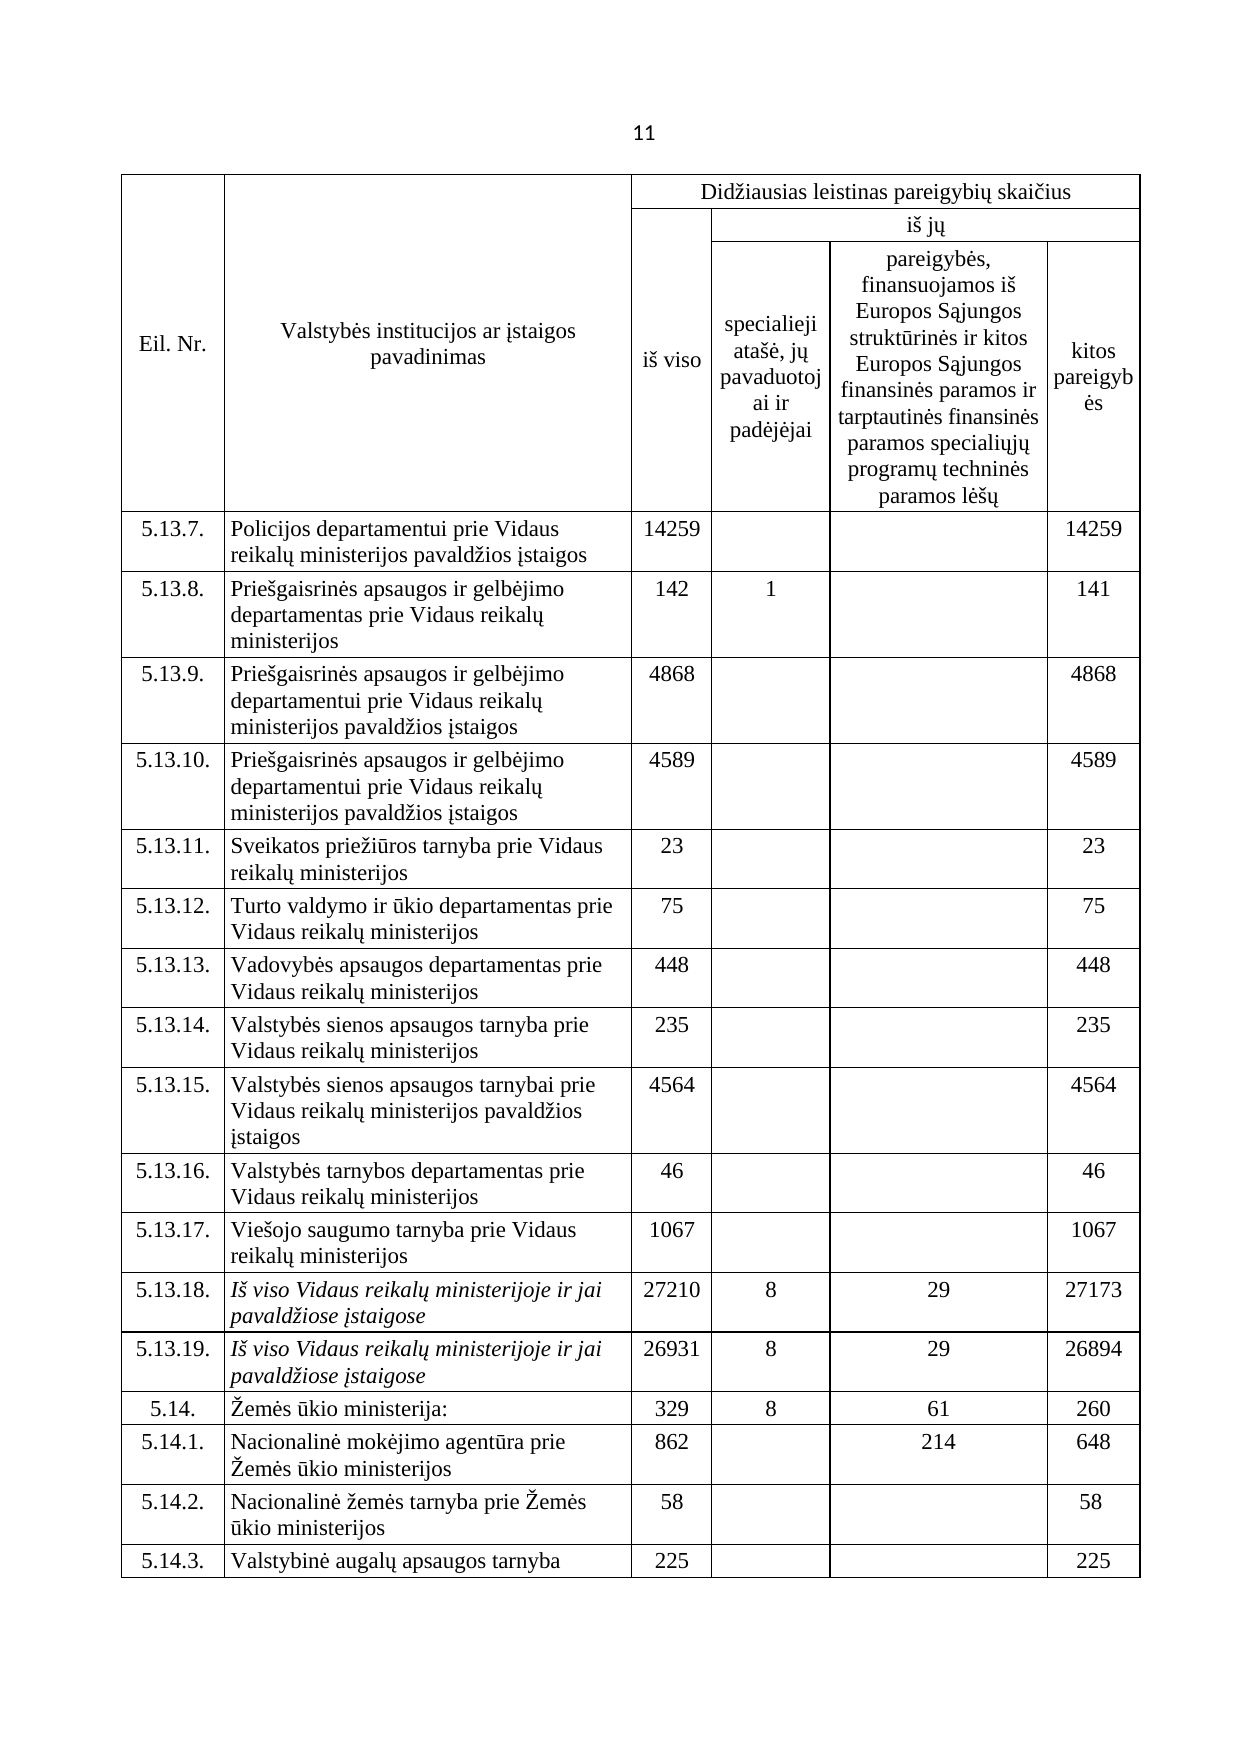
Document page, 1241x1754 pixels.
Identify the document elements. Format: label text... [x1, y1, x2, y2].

table_cell 235 [1048, 1008, 1139, 1067]
table_cell 214 [831, 1425, 1047, 1484]
table_cell 4868 [632, 658, 711, 742]
table_cell 29 [831, 1273, 1047, 1331]
table_cell [831, 1068, 1047, 1153]
table_cell 26931 [632, 1333, 711, 1391]
table_cell 5.14.2. [122, 1485, 224, 1543]
table_cell 448 [1048, 949, 1139, 1007]
table_cell [831, 1213, 1047, 1272]
table_cell [712, 1485, 829, 1543]
table_cell [712, 949, 829, 1007]
table_cell 225 [632, 1545, 711, 1577]
table_cell [831, 1008, 1047, 1067]
table_cell [831, 744, 1047, 828]
table_cell 5.13.10. [122, 744, 224, 828]
table_header Eil. Nr. [122, 175, 224, 511]
table_cell 5.13.15. [122, 1068, 224, 1153]
table_cell 14259 [632, 512, 711, 571]
table_cell [831, 949, 1047, 1007]
table_cell 14259 [1048, 512, 1139, 571]
table_cell [831, 572, 1047, 657]
table_cell 1067 [1048, 1213, 1139, 1272]
table_cell 225 [1048, 1545, 1139, 1577]
table_cell 141 [1048, 572, 1139, 657]
table_cell 862 [632, 1425, 711, 1484]
table_cell Viešojo saugumo tarnyba prie Vidaus reikalų ministerijos [225, 1213, 631, 1272]
table_cell 5.13.16. [122, 1154, 224, 1212]
table_header Valstybės institucijos ar įstaigos pavadinimas [225, 175, 631, 511]
table_cell [712, 658, 829, 742]
table_cell 23 [632, 830, 711, 888]
table_cell [712, 1068, 829, 1153]
table_cell Priešgaisrinės apsaugos ir gelbėjimo departamentui prie Vidaus reikalų ministerijos pavaldžios įstaigos [225, 744, 631, 828]
table_cell 329 [632, 1392, 711, 1424]
table_cell 58 [632, 1485, 711, 1543]
table_cell 4589 [1048, 744, 1139, 828]
table_cell specialieji atašė, jų pavaduotojai ir padėjėjai [712, 242, 829, 511]
table_cell 61 [831, 1392, 1047, 1424]
table_cell [712, 1425, 829, 1484]
table_cell Žemės ūkio ministerija: [225, 1392, 631, 1424]
table_cell iš viso [632, 209, 711, 511]
table_cell 260 [1048, 1392, 1139, 1424]
table_cell 5.13.13. [122, 949, 224, 1007]
table_cell 5.14.1. [122, 1425, 224, 1484]
table_cell pareigybės, finansuojamos iš Europos Sąjungos struktūrinės ir kitos Europos Sąjungos finansinės paramos ir tarptautinės finansinės paramos specialiųjų programų techninės paramos lėšų [831, 242, 1047, 511]
table_cell 448 [632, 949, 711, 1007]
table_cell Vadovybės apsaugos departamentas prie Vidaus reikalų ministerijos [225, 949, 631, 1007]
table_cell 5.13.19. [122, 1333, 224, 1391]
table_cell 75 [1048, 889, 1139, 948]
table_cell [831, 830, 1047, 888]
table_cell [712, 1008, 829, 1067]
table_cell 4564 [1048, 1068, 1139, 1153]
table_cell 46 [632, 1154, 711, 1212]
table_cell Valstybės sienos apsaugos tarnyba prie Vidaus reikalų ministerijos [225, 1008, 631, 1067]
table_cell Nacionalinė mokėjimo agentūra prie Žemės ūkio ministerijos [225, 1425, 631, 1484]
table_cell 75 [632, 889, 711, 948]
table_cell Turto valdymo ir ūkio departamentas prie Vidaus reikalų ministerijos [225, 889, 631, 948]
table_cell Priešgaisrinės apsaugos ir gelbėjimo departamentui prie Vidaus reikalų ministerijos pavaldžios įstaigos [225, 658, 631, 742]
table_cell 235 [632, 1008, 711, 1067]
table_cell 5.13.14. [122, 1008, 224, 1067]
table_cell [831, 658, 1047, 742]
table_cell 27173 [1048, 1273, 1139, 1331]
table_cell Valstybės tarnybos departamentas prie Vidaus reikalų ministerijos [225, 1154, 631, 1212]
table_cell [712, 744, 829, 828]
table_cell Nacionalinė žemės tarnyba prie Žemės ūkio ministerijos [225, 1485, 631, 1543]
table_cell 4868 [1048, 658, 1139, 742]
table_cell 142 [632, 572, 711, 657]
table_cell 8 [712, 1273, 829, 1331]
table_cell 5.13.11. [122, 830, 224, 888]
table_cell iš jų [712, 209, 1139, 241]
table_cell [831, 1545, 1047, 1577]
table_cell Valstybės sienos apsaugos tarnybai prie Vidaus reikalų ministerijos pavaldžios įstaigos [225, 1068, 631, 1153]
table_cell [712, 1545, 829, 1577]
table_cell [831, 1485, 1047, 1543]
table_cell [712, 830, 829, 888]
table_cell [831, 889, 1047, 948]
table_cell Iš viso Vidaus reikalų ministerijoje ir jai pavaldžiose įstaigose [225, 1333, 631, 1391]
table_cell Iš viso Vidaus reikalų ministerijoje ir jai pavaldžiose įstaigose [225, 1273, 631, 1331]
table_cell 23 [1048, 830, 1139, 888]
table_header Didžiausias leistinas pareigybių skaičius [632, 175, 1139, 207]
table_cell 1 [712, 572, 829, 657]
table_cell 1067 [632, 1213, 711, 1272]
table_cell 5.14. [122, 1392, 224, 1424]
table_cell kitos pareigybės [1048, 242, 1139, 511]
table_cell 5.13.7. [122, 512, 224, 571]
table_cell 8 [712, 1333, 829, 1391]
table_cell 5.13.17. [122, 1213, 224, 1272]
table_cell Priešgaisrinės apsaugos ir gelbėjimo departamentas prie Vidaus reikalų ministerijos [225, 572, 631, 657]
table_cell [831, 512, 1047, 571]
table_cell 58 [1048, 1485, 1139, 1543]
table_cell 5.13.12. [122, 889, 224, 948]
table_cell 29 [831, 1333, 1047, 1391]
table_cell 46 [1048, 1154, 1139, 1212]
table_cell 27210 [632, 1273, 711, 1331]
table_cell 5.13.8. [122, 572, 224, 657]
table_cell [712, 1154, 829, 1212]
table_cell [712, 512, 829, 571]
table_cell 5.13.18. [122, 1273, 224, 1331]
table_cell 5.14.3. [122, 1545, 224, 1577]
table_cell [831, 1154, 1047, 1212]
table_cell 4564 [632, 1068, 711, 1153]
table_cell 648 [1048, 1425, 1139, 1484]
table_cell 4589 [632, 744, 711, 828]
table_cell [712, 1213, 829, 1272]
table_cell 5.13.9. [122, 658, 224, 742]
table_cell Valstybinė augalų apsaugos tarnyba [225, 1545, 631, 1577]
table_cell Sveikatos priežiūros tarnyba prie Vidaus reikalų ministerijos [225, 830, 631, 888]
table_cell [712, 889, 829, 948]
table_cell 26894 [1048, 1333, 1139, 1391]
table_cell Policijos departamentui prie Vidaus reikalų ministerijos pavaldžios įstaigos [225, 512, 631, 571]
table_cell 8 [712, 1392, 829, 1424]
